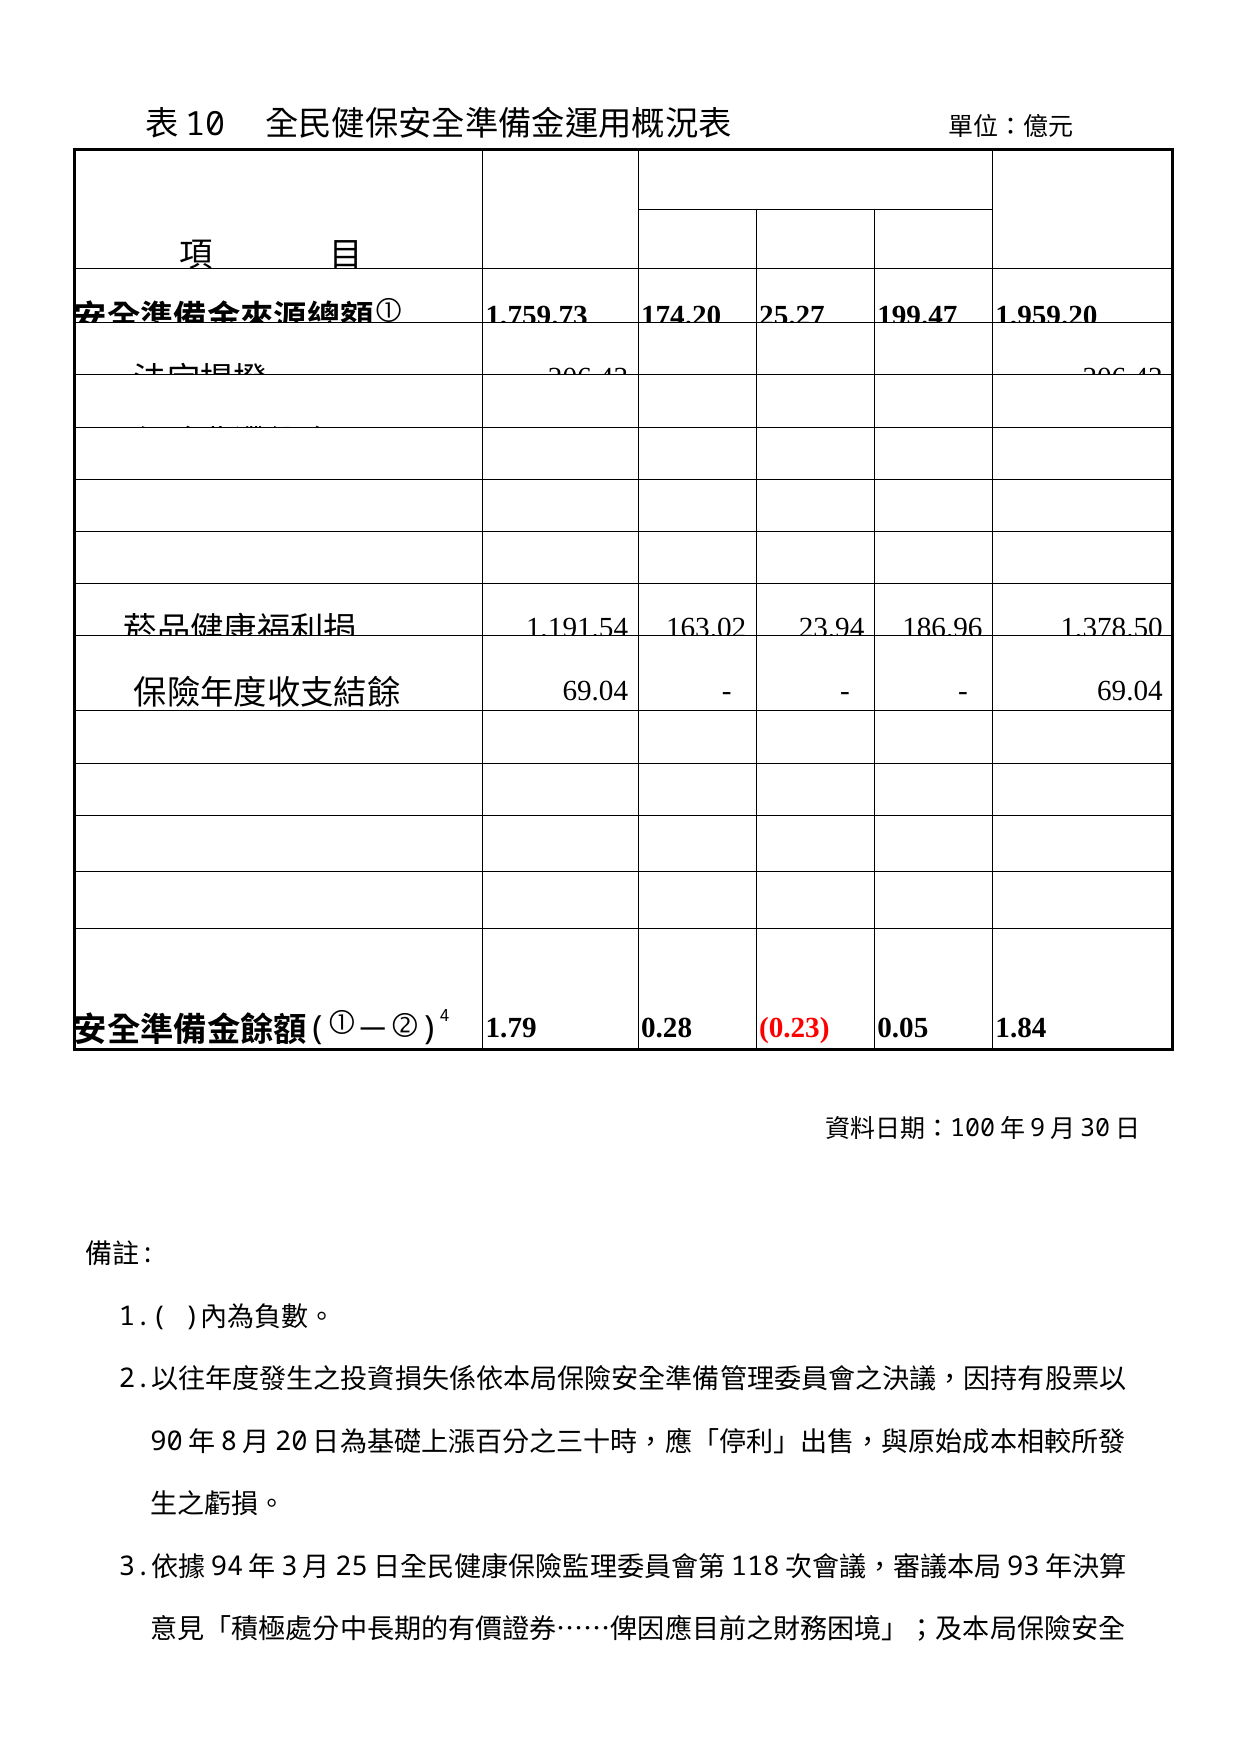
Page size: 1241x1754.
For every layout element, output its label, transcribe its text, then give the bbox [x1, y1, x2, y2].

table_cell 199.42 [875, 711, 992, 762]
table_cell 1.36 [483, 532, 638, 583]
table_cell 10.21 [993, 872, 1171, 928]
table_cell - [639, 816, 756, 871]
text 資料日期：100年9月30日 [85, 1085, 1140, 1148]
table_cell 3.03 [639, 375, 756, 426]
table_cell 0.003 [639, 428, 756, 478]
table_cell - [757, 636, 874, 710]
table_cell 25.50 [757, 764, 874, 814]
table_cell 1.84 [993, 929, 1171, 1047]
table_cell 1.79 [483, 929, 638, 1047]
table_cell 163.02 [639, 584, 756, 635]
table_header 100年度 [639, 151, 992, 208]
table_cell 23.94 [757, 584, 874, 635]
table_cell 199.42 [875, 764, 992, 814]
table_cell - [875, 323, 992, 374]
table_header 項 目 [76, 151, 482, 268]
table_cell 111.50 [483, 375, 638, 426]
table_cell 菸品健康福利捐 [76, 584, 482, 635]
table_cell 1,759.73 [483, 269, 638, 322]
table_cell 25.27 [757, 269, 874, 322]
table_cell 173.92 [639, 711, 756, 762]
table_cell 206.43 [993, 323, 1171, 374]
table_cell 99年底 [483, 196, 638, 268]
table_cell (0.23) [757, 929, 874, 1047]
table_cell 77.79 [993, 428, 1171, 478]
table_cell 運用收益 [76, 428, 482, 478]
table_cell 0.009 [757, 532, 874, 583]
table_cell - [875, 636, 992, 710]
table_cell 0.11 [993, 816, 1171, 871]
table_cell 25.50 [757, 711, 874, 762]
table_cell 69.04 [483, 636, 638, 710]
table_cell 3.41 [875, 375, 992, 426]
table_cell 1,957.36 [993, 711, 1171, 762]
table_cell 1,747.62 [483, 764, 638, 814]
table_cell 9.03 [875, 480, 992, 531]
table_cell 安全準備金來源總額 [76, 269, 482, 322]
table_header 歷年截至 [483, 151, 638, 196]
table_cell 174.20 [639, 269, 756, 322]
table_cell 法定提撥 [172, 369, 195, 374]
table_cell 小計 [875, 210, 992, 268]
table_cell 9月 [757, 210, 874, 268]
table_cell 公益彩券 [76, 480, 482, 531]
text 3.依據94年3月25日全民健康保險監理委員會第118次會議，審議本局93年決算意見「積極處分中長期的有價證券……俾因應目前之財務困境」；及本局保險安全 [118, 1523, 1140, 1648]
table_cell 法定提撥 [76, 323, 482, 374]
table_cell 保險年度收支結餘 [76, 636, 482, 710]
table_cell 1,757.94 [483, 711, 638, 762]
table_cell 1,959.20 [993, 269, 1171, 322]
table_cell 0.94 [757, 480, 874, 531]
table_cell 1,947.04 [993, 764, 1171, 814]
table_cell 0.05 [875, 929, 992, 1047]
table_cell - [639, 636, 756, 710]
table_cell - [757, 323, 874, 374]
table_header 歷年截至 [993, 151, 1171, 196]
table_cell 安全準備金去路總額 [76, 711, 482, 762]
table_cell - [639, 872, 756, 928]
table_cell 1,378.50 [993, 584, 1171, 635]
table_cell 1-8月 [639, 210, 756, 268]
table_cell 0.07 [875, 532, 992, 583]
table_cell 8.09 [639, 480, 756, 531]
table_cell 0.003 [875, 428, 992, 478]
table_cell 1.42 [993, 532, 1171, 583]
table_cell 運動彩券 [76, 532, 482, 583]
text 1.( )內為負數。 [118, 1273, 1140, 1335]
table_cell 0.28 [639, 929, 756, 1047]
table_cell 114.91 [993, 375, 1171, 426]
table_cell 111.09 [993, 480, 1171, 531]
table_cell 77.79 [483, 428, 638, 478]
table_cell - [757, 872, 874, 928]
table_cell 投資損失2、3 [76, 872, 482, 928]
table_cell 1,191.54 [483, 584, 638, 635]
text 表10 全民健保安全準備金運用概況表 單位：億元 [145, 85, 1096, 148]
table_cell 186.96 [875, 584, 992, 635]
table_cell 0.06 [639, 532, 756, 583]
table_cell - [639, 323, 756, 374]
table_cell 10.21 [483, 872, 638, 928]
table_cell 206.43 [483, 323, 638, 374]
table_cell 存單質借利息費用 [76, 816, 482, 871]
table_cell 69.04 [993, 636, 1171, 710]
text 2.以往年度發生之投資損失係依本局保險安全準備管理委員會之決議，因持有股票以90年8月20日為基礎上漲百分之三十時，應「停利」出售，與原始成本相較所發生之虧損。 [118, 1335, 1140, 1523]
table_cell 0.38 [757, 375, 874, 426]
table_cell - [757, 428, 874, 478]
table_cell 199.47 [875, 269, 992, 322]
table_cell 0.11 [483, 816, 638, 871]
table_cell 100年9月 [993, 196, 1171, 268]
table_cell 102.06 [483, 480, 638, 531]
table_cell - [875, 816, 992, 871]
table_cell 173.92 [639, 764, 756, 814]
table_cell 保險費滯納金 [76, 375, 482, 426]
table_cell 填補保險支出短絀 [76, 764, 482, 814]
table_cell - [757, 816, 874, 871]
text 備註: [85, 1210, 1140, 1273]
table_cell - [875, 872, 992, 928]
table_cell 安全準備金餘額(－)4 [76, 929, 482, 1047]
